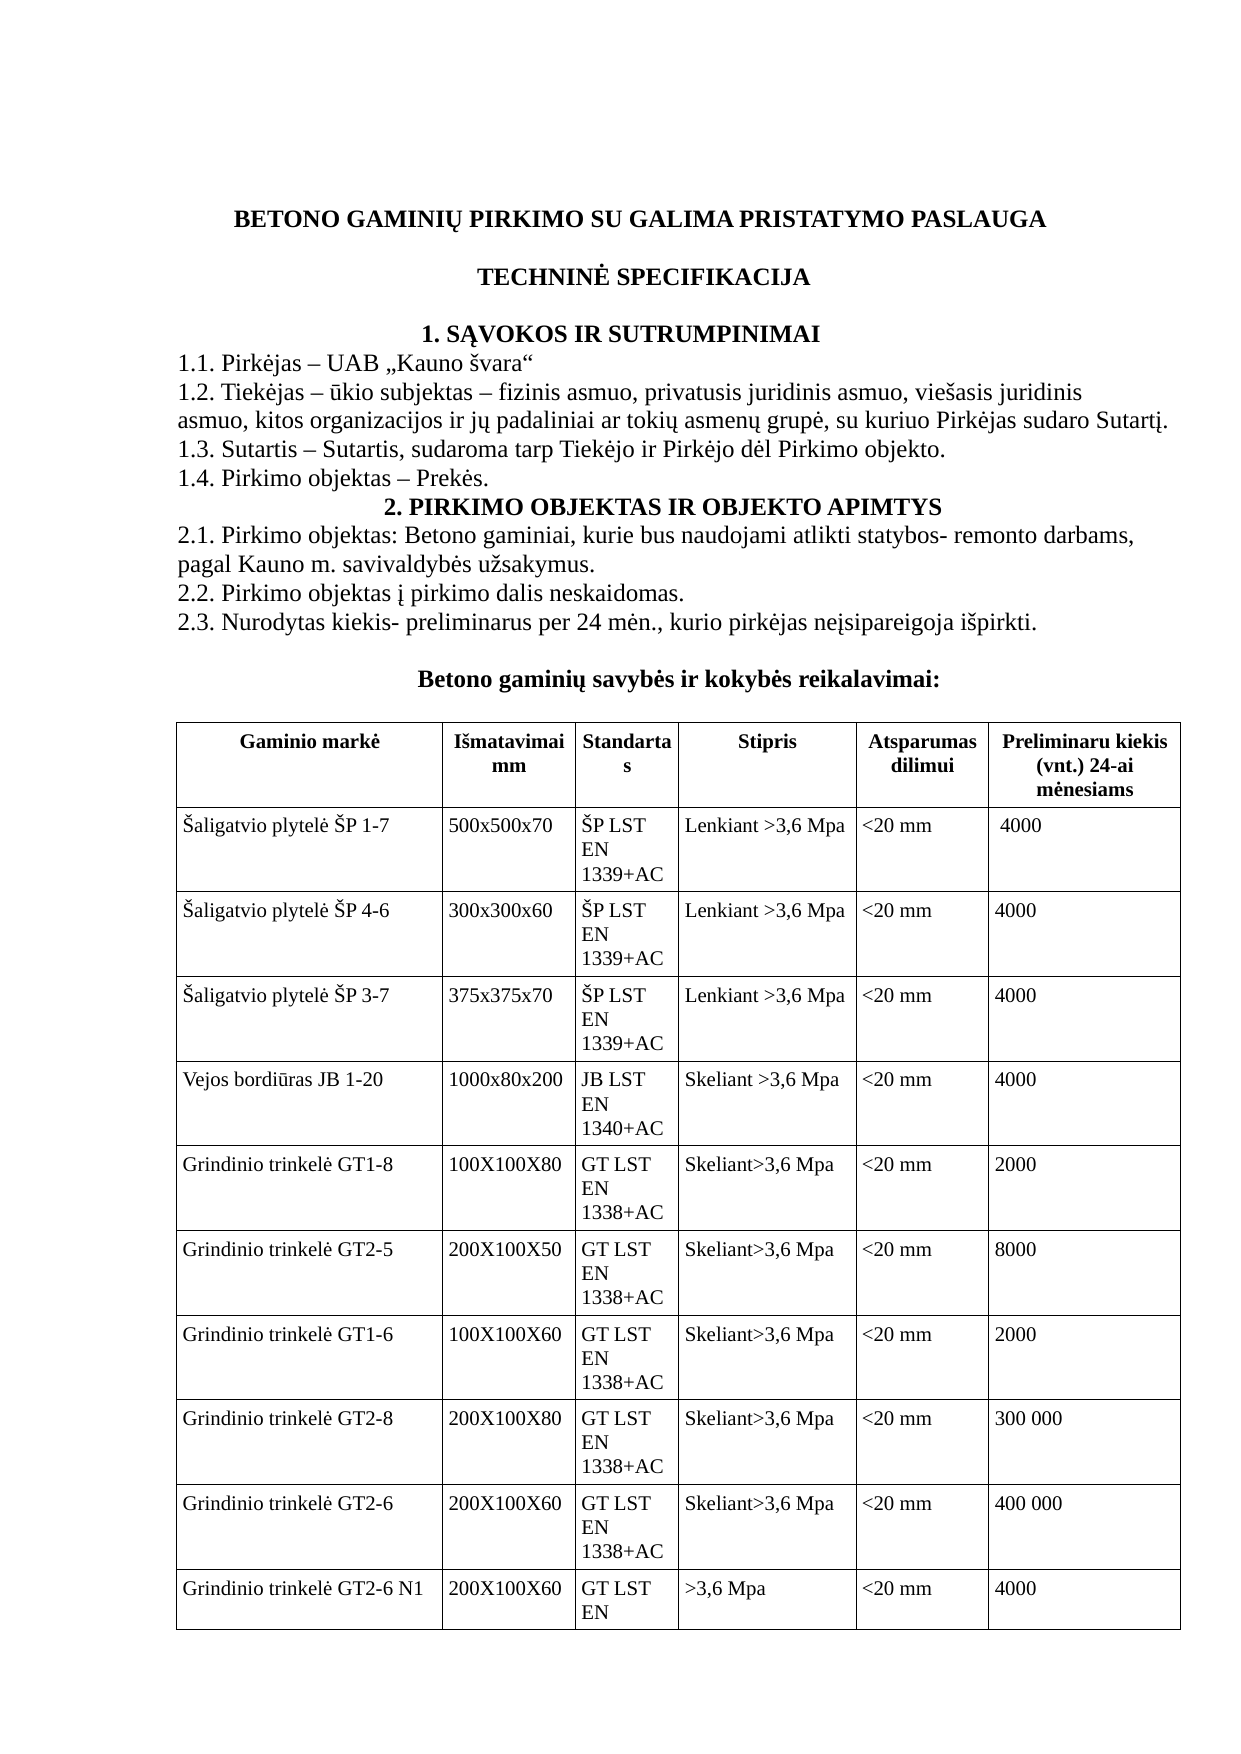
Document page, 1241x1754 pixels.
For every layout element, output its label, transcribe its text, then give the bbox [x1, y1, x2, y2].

text 2.1. Pirkimo objektas: Betono gaminiai, kurie bus naudojami atlikti statybos- remonto darbams, [177, 521, 1181, 549]
table_cell 8000 [989, 1231, 1180, 1315]
table_cell GT LST EN [576, 1570, 678, 1629]
table_cell Lenkiant >3,6 Mpa [679, 892, 856, 976]
table_cell <20 mm [857, 1316, 988, 1399]
table_cell GT LST EN 1338+AC [576, 1485, 678, 1569]
table_header Atsparumas dilimui [857, 723, 988, 807]
text 1.3. Sutartis – Sutartis, sudaroma tarp Tiekėjo ir Pirkėjo dėl Pirkimo objekto. [177, 434, 1181, 463]
text asmuo, kitos organizacijos ir jų padaliniai ar tokių asmenų grupė, su kuriuo Pirkėjas sudaro Sutartį. [177, 406, 1181, 434]
table_header Išmatavimai mm [443, 723, 575, 807]
table_cell <20 mm [857, 1485, 988, 1569]
text pagal Kauno m. savivaldybės užsakymus. [177, 549, 1181, 578]
table_cell Skeliant>3,6 Mpa [679, 1485, 856, 1569]
table_cell GT LST EN 1338+AC [576, 1316, 678, 1399]
table_cell 200X100X80 [443, 1400, 575, 1484]
table_cell 375x375x70 [443, 977, 575, 1061]
table_cell <20 mm [857, 977, 988, 1061]
table_cell <20 mm [857, 1146, 988, 1230]
text 1. SĄVOKOS IR SUTRUMPINIMAI [177, 319, 1181, 348]
text 2.3. Nurodytas kiekis- preliminarus per 24 mėn., kurio pirkėjas neįsipareigoja išpirkti. [177, 607, 1181, 636]
text 2. PIRKIMO OBJEKTAS IR OBJEKTO APIMTYS [177, 492, 1181, 521]
table_cell GT LST EN 1338+AC [576, 1400, 678, 1484]
table_cell 500x500x70 [443, 808, 575, 891]
table_cell Skeliant>3,6 Mpa [679, 1400, 856, 1484]
table_cell 100X100X80 [443, 1146, 575, 1230]
table_cell <20 mm [857, 1231, 988, 1315]
table_cell Skeliant>3,6 Mpa [679, 1231, 856, 1315]
table_cell Grindinio trinkelė GT1-8 [177, 1146, 442, 1230]
table_cell Lenkiant >3,6 Mpa [679, 808, 856, 891]
text TECHNINĖ SPECIFIKACIJA [177, 262, 1181, 291]
table_cell <20 mm [857, 1570, 988, 1629]
table_cell Grindinio trinkelė GT2-6 [177, 1485, 442, 1569]
table_cell <20 mm [857, 1062, 988, 1145]
table_cell <20 mm [857, 808, 988, 891]
table_cell 4000 [989, 1570, 1180, 1629]
table_cell Skeliant>3,6 Mpa [679, 1316, 856, 1399]
table_cell GT LST EN 1338+AC [576, 1231, 678, 1315]
table_cell 200X100X60 [443, 1570, 575, 1629]
table_cell Grindinio trinkelė GT2-5 [177, 1231, 442, 1315]
table_header Preliminaru kiekis (vnt.) 24-ai mėnesiams [989, 723, 1180, 807]
text Betono gaminių savybės ir kokybės reikalavimai: [177, 664, 1181, 693]
table_cell Skeliant>3,6 Mpa [679, 1146, 856, 1230]
table_cell 200X100X50 [443, 1231, 575, 1315]
table_cell 200X100X60 [443, 1485, 575, 1569]
table_cell <20 mm [857, 1400, 988, 1484]
text 1.2. Tiekėjas – ūkio subjektas – fizinis asmuo, privatusis juridinis asmuo, viešasis juridinis [177, 377, 1181, 406]
table_cell 2000 [989, 1146, 1180, 1230]
table_cell 100X100X60 [443, 1316, 575, 1399]
table_cell 300x300x60 [443, 892, 575, 976]
table_cell JB LST EN 1340+AC [576, 1062, 678, 1145]
table_cell 4000 [989, 1062, 1180, 1145]
table_header Standartas [576, 723, 678, 807]
table_cell GT LST EN 1338+AC [576, 1146, 678, 1230]
table_cell Skeliant >3,6 Mpa [679, 1062, 856, 1145]
table_cell Šaligatvio plytelė ŠP 1-7 [177, 808, 442, 891]
table_cell ŠP LST EN 1339+AC [576, 977, 678, 1061]
text BETONO GAMINIŲ PIRKIMO SU GALIMA PRISTATYMO PASLAUGA [177, 204, 1181, 233]
table_cell Lenkiant >3,6 Mpa [679, 977, 856, 1061]
table_cell Grindinio trinkelė GT1-6 [177, 1316, 442, 1399]
table_cell 400 000 [989, 1485, 1180, 1569]
table_cell 4000 [989, 808, 1180, 891]
table_cell Vejos bordiūras JB 1-20 [177, 1062, 442, 1145]
table_cell Šaligatvio plytelė ŠP 3-7 [177, 977, 442, 1061]
table_header Stipris [679, 723, 856, 807]
table_cell 1000x80x200 [443, 1062, 575, 1145]
table_cell 2000 [989, 1316, 1180, 1399]
table_cell <20 mm [857, 892, 988, 976]
table_cell Grindinio trinkelė GT2-6 N1 [177, 1570, 442, 1629]
table_cell ŠP LST EN 1339+AC [576, 892, 678, 976]
table_cell 4000 [989, 977, 1180, 1061]
table_cell ŠP LST EN 1339+AC [576, 808, 678, 891]
text 1.4. Pirkimo objektas – Prekės. [177, 463, 1181, 492]
table_cell 4000 [989, 892, 1180, 976]
text 1.1. Pirkėjas – UAB „Kauno švara“ [177, 348, 1181, 377]
table_cell Šaligatvio plytelė ŠP 4-6 [177, 892, 442, 976]
table_header Gaminio markė [177, 723, 442, 807]
table_cell 300 000 [989, 1400, 1180, 1484]
table_cell >3,6 Mpa [679, 1570, 856, 1629]
text 2.2. Pirkimo objektas į pirkimo dalis neskaidomas. [177, 578, 1181, 607]
table_cell Grindinio trinkelė GT2-8 [177, 1400, 442, 1484]
